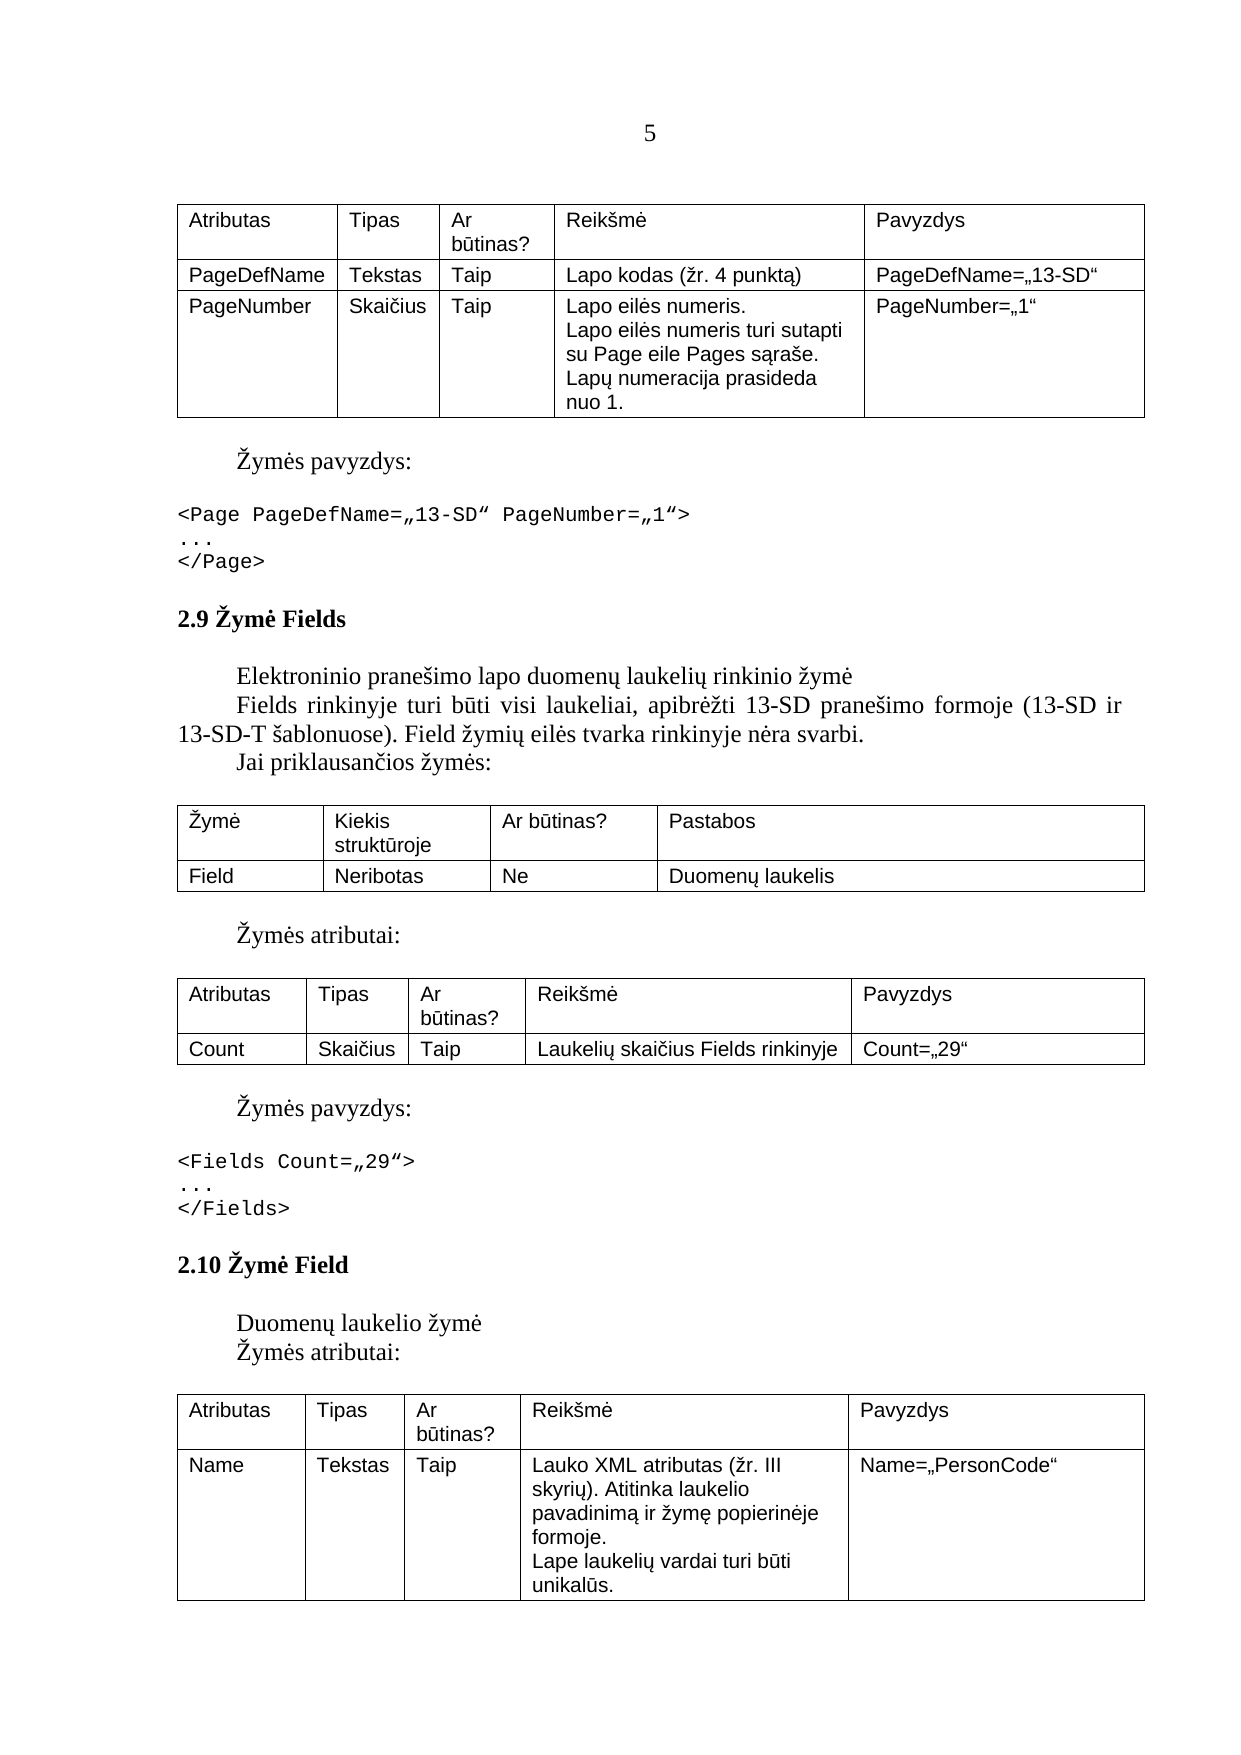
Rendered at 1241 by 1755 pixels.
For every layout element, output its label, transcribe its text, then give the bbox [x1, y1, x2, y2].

table_cell Count=„29“ [852, 1034, 1144, 1063]
table_cell Ne [491, 861, 657, 891]
text <Page PageDefName=„13-SD“ PageNumber=„1“> [177, 504, 1122, 528]
table_cell Skaičius [307, 1034, 408, 1063]
table_header Ar būtinas? [491, 806, 657, 860]
text Jai priklausančios žymės: [177, 747, 1122, 776]
table_cell Skaičius [338, 291, 439, 417]
table_cell PageNumber=„1“ [865, 291, 1144, 417]
table_header Ar būtinas? [409, 979, 525, 1033]
text Žymės pavyzdys: [177, 446, 1122, 475]
table_header Pastabos [658, 806, 1144, 860]
table_header Reikšmė [555, 205, 864, 259]
text Žymės pavyzdys: [177, 1093, 1122, 1122]
table_cell Tekstas [338, 260, 439, 290]
table_header Žymė [178, 806, 323, 860]
table_header Pavyzdys [852, 979, 1144, 1033]
table_cell Count [178, 1034, 306, 1063]
table_header Reikšmė [526, 979, 851, 1033]
table_header Ar būtinas? [440, 205, 554, 259]
table_cell PageNumber [178, 291, 337, 417]
table_cell Lapo kodas (žr. 4 punktą) [555, 260, 864, 290]
table_header Reikšmė [521, 1395, 848, 1449]
table_header Pavyzdys [849, 1395, 1144, 1449]
table_cell Taip [405, 1450, 520, 1599]
table_cell Tekstas [306, 1450, 404, 1599]
table_cell Name=„PersonCode“ [849, 1450, 1144, 1599]
table_cell Lapo eilės numeris. Lapo eilės numeris turi sutapti su Page eile Pages sąraše. Lapų numeracija prasideda nuo 1. [555, 291, 864, 417]
text Žymės atributai: [177, 920, 1122, 949]
table_header Tipas [306, 1395, 404, 1449]
table_cell Neribotas [324, 861, 490, 891]
text </Fields> [177, 1198, 1122, 1222]
text 2.9 Žymė Fields [177, 604, 1122, 632]
table_header Tipas [307, 979, 408, 1033]
text Žymės atributai: [177, 1337, 1122, 1365]
text Fields rinkinyje turi būti visi laukeliai, apibrėžti 13-SD pranešimo formoje (13-SD ir 13-SD-T šablonuose). Field žymių eilės tvarka rinkinyje nėra svarbi. [177, 690, 1122, 747]
table_header Atributas [178, 205, 337, 259]
text Elektroninio pranešimo lapo duomenų laukelių rinkinio žymė [177, 661, 1122, 690]
text </Page> [177, 551, 1122, 575]
text ... [177, 1174, 1122, 1198]
table_header Atributas [178, 1395, 305, 1449]
table_cell PageDefName [178, 260, 337, 290]
table_cell Duomenų laukelis [658, 861, 1144, 891]
text <Fields Count=„29“> [177, 1151, 1122, 1174]
text Duomenų laukelio žymė [177, 1308, 1122, 1337]
table_cell PageDefName=„13-SD“ [865, 260, 1144, 290]
table_header Atributas [178, 979, 306, 1033]
table_cell Field [178, 861, 323, 891]
table_cell Name [178, 1450, 305, 1599]
table_header Kiekis struktūroje [324, 806, 490, 860]
table_header Tipas [338, 205, 439, 259]
table_cell Taip [440, 291, 554, 417]
text ... [177, 528, 1122, 551]
table_cell Laukelių skaičius Fields rinkinyje [526, 1034, 851, 1063]
text 2.10 Žymė Field [177, 1250, 1122, 1279]
table_cell Lauko XML atributas (žr. III skyrių). Atitinka laukelio pavadinimą ir žymę popierinėje formoje. Lape laukelių vardai turi būti unikalūs. [521, 1450, 848, 1599]
table_cell Taip [440, 260, 554, 290]
table_header Ar būtinas? [405, 1395, 520, 1449]
table_cell Taip [409, 1034, 525, 1063]
table_header Pavyzdys [865, 205, 1144, 259]
